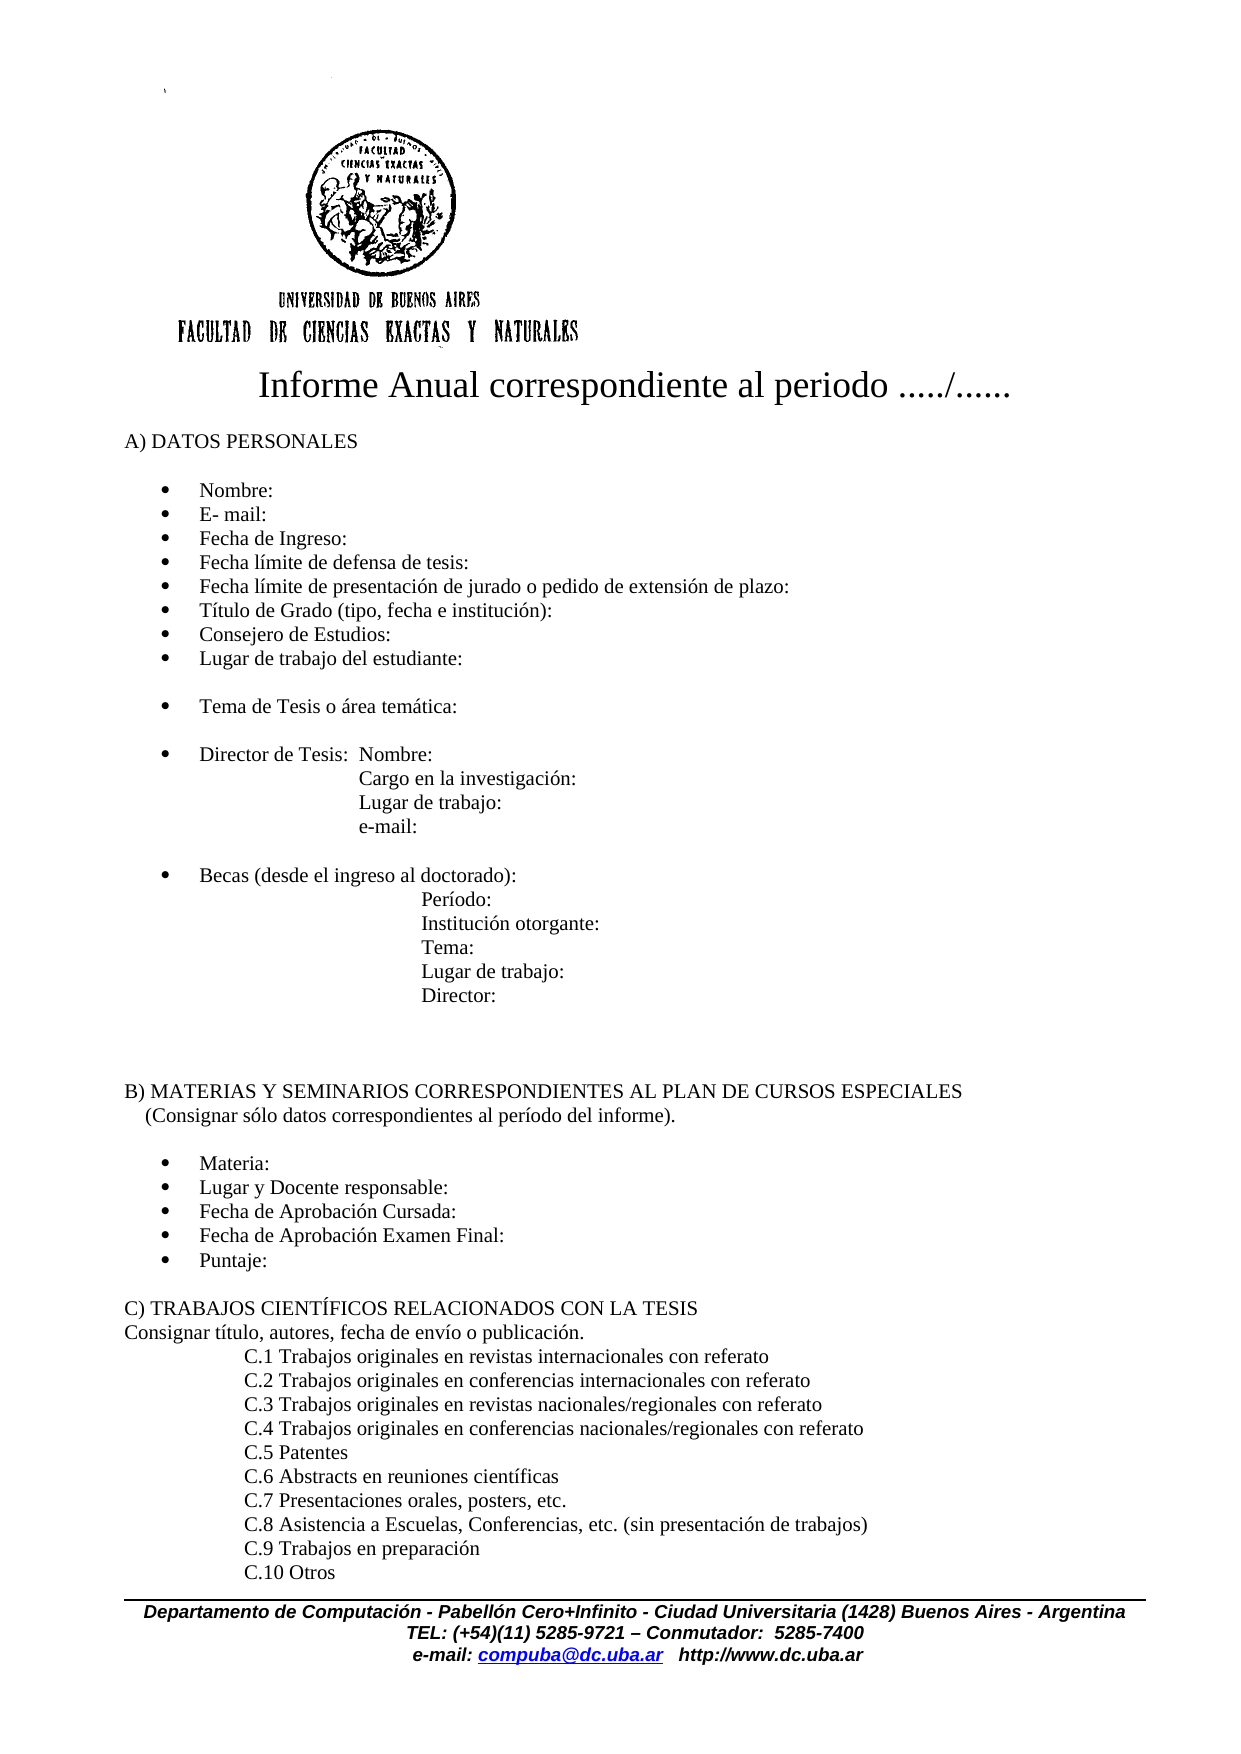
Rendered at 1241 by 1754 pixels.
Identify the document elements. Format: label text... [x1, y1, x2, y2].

list Fecha límite de defensa de tesis: [162, 550, 1146, 574]
text C.2 Trabajos originales en conferencias internacionales con referato [124, 1368, 1146, 1392]
list Director de Tesis: Nombre: [162, 742, 1146, 766]
text C.5 Patentes [124, 1440, 1146, 1464]
text (Consignar sólo datos correspondientes al período del informe). [124, 1103, 1146, 1127]
text C.10 Otros [124, 1560, 1146, 1584]
list Título de Grado (tipo, fecha e institución): [162, 598, 1146, 622]
text e-mail: [124, 814, 1146, 838]
text C.4 Trabajos originales en conferencias nacionales/regionales con referato [124, 1416, 1146, 1440]
list Nombre: [162, 477, 1146, 502]
list Lugar de trabajo del estudiante: [162, 646, 1146, 670]
text Consignar título, autores, fecha de envío o publicación. [124, 1320, 1146, 1344]
text C.8 Asistencia a Escuelas, Conferencias, etc. (sin presentación de trabajos) [124, 1512, 1146, 1536]
text Director: [124, 983, 1146, 1007]
text Informe Anual correspondiente al periodo ...../...... [124, 361, 1146, 405]
text C.7 Presentaciones orales, posters, etc. [124, 1488, 1146, 1512]
list Materia: [162, 1151, 1146, 1175]
text C.1 Trabajos originales en revistas internacionales con referato [124, 1344, 1146, 1368]
text C.9 Trabajos en preparación [124, 1536, 1146, 1560]
text B) MATERIAS Y SEMINARIOS CORRESPONDIENTES AL PLAN DE CURSOS ESPECIALES [124, 1079, 1146, 1103]
list Fecha límite de presentación de jurado o pedido de extensión de plazo: [162, 574, 1146, 598]
text C.3 Trabajos originales en revistas nacionales/regionales con referato [124, 1392, 1146, 1416]
text Lugar de trabajo: [124, 959, 1146, 983]
list Fecha de Aprobación Examen Final: [162, 1223, 1146, 1247]
list Lugar y Docente responsable: [162, 1175, 1146, 1199]
text A) DATOS PERSONALES [124, 429, 1146, 453]
list Fecha de Aprobación Cursada: [162, 1199, 1146, 1223]
list Fecha de Ingreso: [162, 526, 1146, 550]
list Becas (desde el ingreso al doctorado): [162, 862, 1146, 887]
list Tema de Tesis o área temática: [162, 694, 1146, 718]
text Período: [124, 887, 1146, 911]
text C) TRABAJOS CIENTÍFICOS RELACIONADOS CON LA TESIS [124, 1296, 1146, 1320]
text C.6 Abstracts en reuniones científicas [124, 1464, 1146, 1488]
picture [124, 75, 628, 362]
text Institución otorgante: [124, 911, 1146, 935]
list E- mail: [162, 502, 1146, 526]
text Lugar de trabajo: [124, 790, 1146, 814]
list Consejero de Estudios: [162, 622, 1146, 646]
text Tema: [124, 935, 1146, 959]
list Puntaje: [162, 1247, 1146, 1272]
text Cargo en la investigación: [124, 766, 1146, 790]
